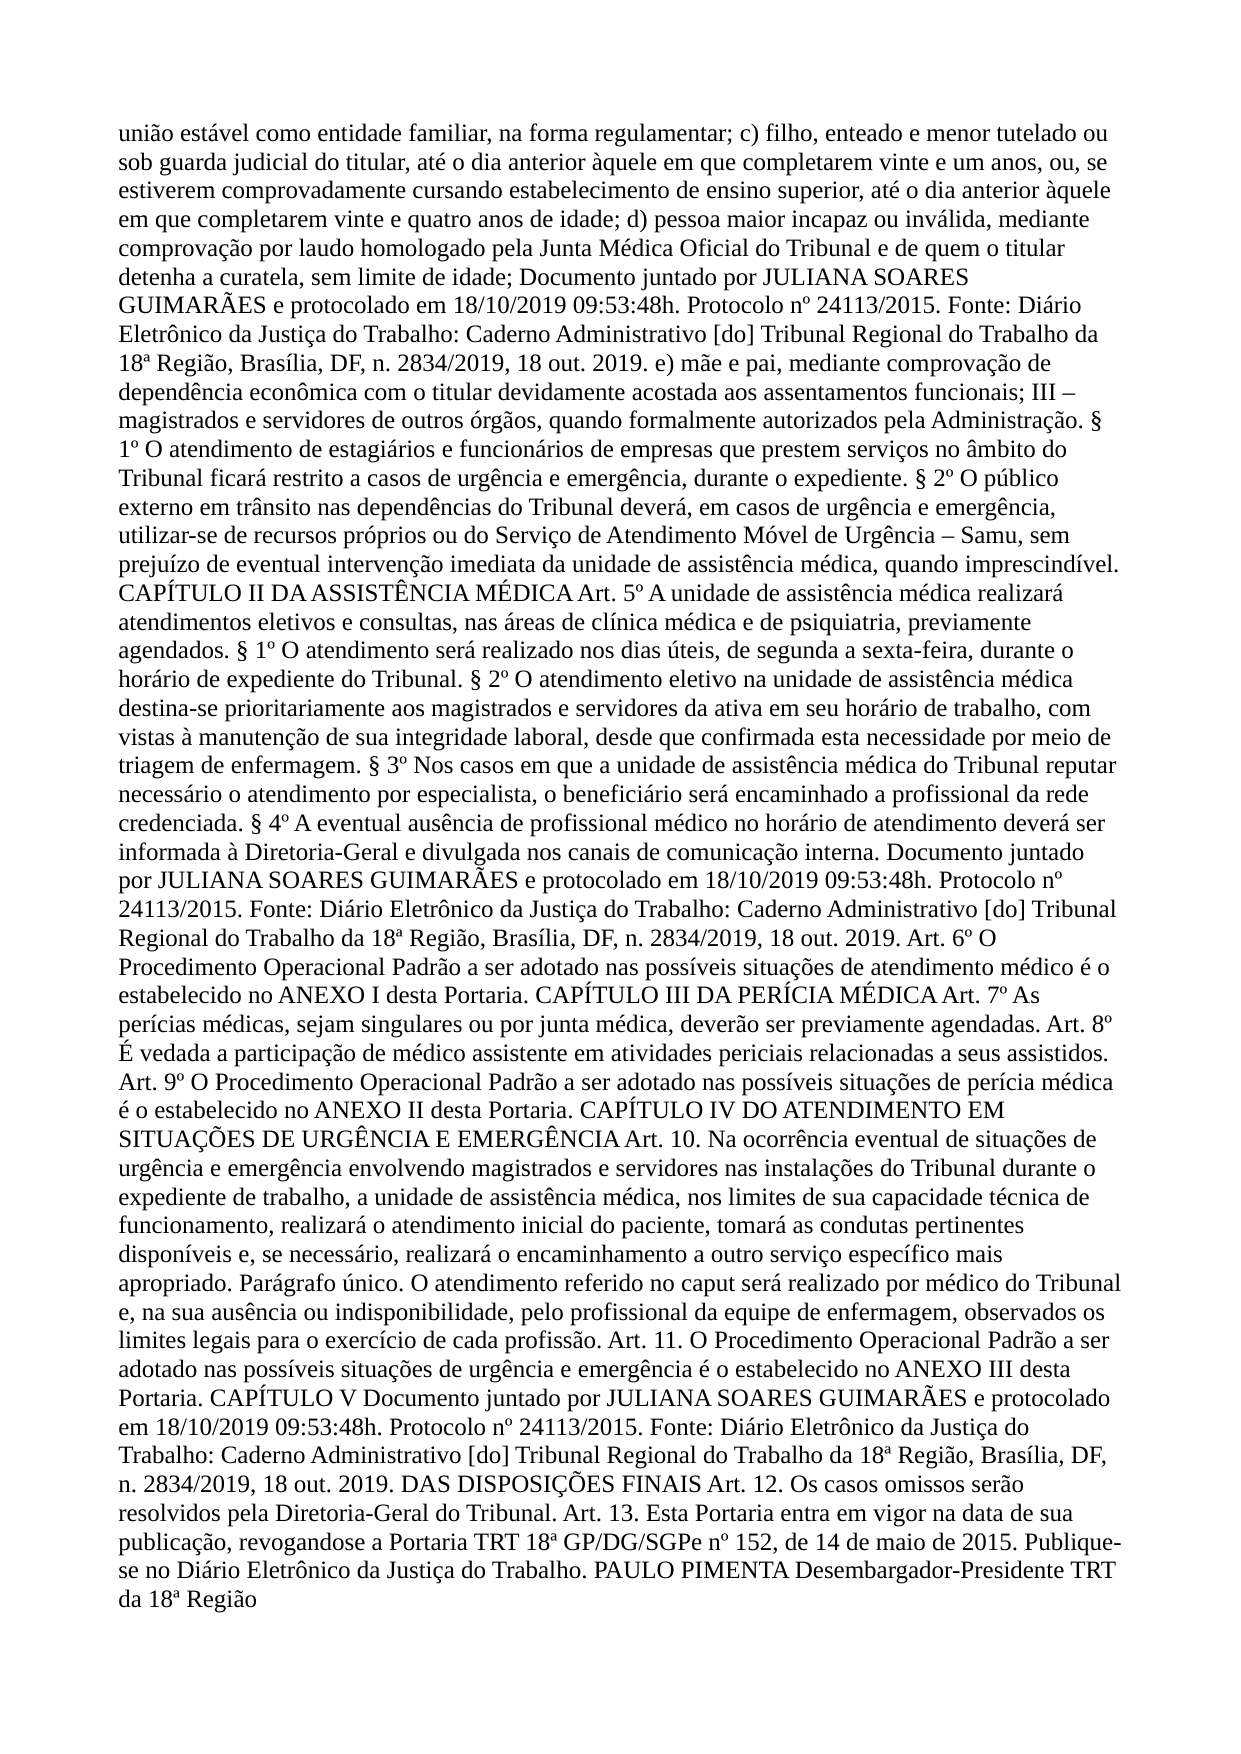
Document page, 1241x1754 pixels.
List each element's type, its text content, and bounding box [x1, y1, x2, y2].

text união estável como entidade familiar, na forma regulamentar; c) filho, enteado e menor tutelado ou sob guarda judicial do titular, até o dia anterior àquele em que completarem vinte e um anos, ou, se estiverem comprovadamente cursando estabelecimento de ensino superior, até o dia anterior àquele em que completarem vinte e quatro anos de idade; d) pessoa maior incapaz ou inválida, mediante comprovação por laudo homologado pela Junta Médica Oficial do Tribunal e de quem o titular detenha a curatela, sem limite de idade; Documento juntado por JULIANA SOARES GUIMARÃES e protocolado em 18/10/2019 09:53:48h. Protocolo nº 24113/2015. Fonte: Diário Eletrônico da Justiça do Trabalho: Caderno Administrativo [do] Tribunal Regional do Trabalho da 18ª Região, Brasília, DF, n. 2834/2019, 18 out. 2019. e) mãe e pai, mediante comprovação de dependência econômica com o titular devidamente acostada aos assentamentos funcionais; III – magistrados e servidores de outros órgãos, quando formalmente autorizados pela Administração. § 1º O atendimento de estagiários e funcionários de empresas que prestem serviços no âmbito do Tribunal ficará restrito a casos de urgência e emergência, durante o expediente. § 2º O público externo em trânsito nas dependências do Tribunal deverá, em casos de urgência e emergência, utilizar-se de recursos próprios ou do Serviço de Atendimento Móvel de Urgência – Samu, sem prejuízo de eventual intervenção imediata da unidade de assistência médica, quando imprescindível. CAPÍTULO II DA ASSISTÊNCIA MÉDICA Art. 5º A unidade de assistência médica realizará atendimentos eletivos e consultas, nas áreas de clínica médica e de psiquiatria, previamente agendados. § 1º O atendimento será realizado nos dias úteis, de segunda a sexta-feira, durante o horário de expediente do Tribunal. § 2º O atendimento eletivo na unidade de assistência médica destina-se prioritariamente aos magistrados e servidores da ativa em seu horário de trabalho, com vistas à manutenção de sua integridade laboral, desde que confirmada esta necessidade por meio de triagem de enfermagem. § 3º Nos casos em que a unidade de assistência médica do Tribunal reputar necessário o atendimento por especialista, o beneficiário será encaminhado a profissional da rede credenciada. § 4º A eventual ausência de profissional médico no horário de atendimento deverá ser informada à Diretoria-Geral e divulgada nos canais de comunicação interna. Documento juntado por JULIANA SOARES GUIMARÃES e protocolado em 18/10/2019 09:53:48h. Protocolo nº 24113/2015. Fonte: Diário Eletrônico da Justiça do Trabalho: Caderno Administrativo [do] Tribunal Regional do Trabalho da 18ª Região, Brasília, DF, n. 2834/2019, 18 out. 2019. Art. 6º O Procedimento Operacional Padrão a ser adotado nas possíveis situações de atendimento médico é o estabelecido no ANEXO I desta Portaria. CAPÍTULO III DA PERÍCIA MÉDICA Art. 7º As perícias médicas, sejam singulares ou por junta médica, deverão ser previamente agendadas. Art. 8º É vedada a participação de médico assistente em atividades periciais relacionadas a seus assistidos. Art. 9º O Procedimento Operacional Padrão a ser adotado nas possíveis situações de perícia médica é o estabelecido no ANEXO II desta Portaria. CAPÍTULO IV DO ATENDIMENTO EM SITUAÇÕES DE URGÊNCIA E EMERGÊNCIA Art. 10. Na ocorrência eventual de situações de urgência e emergência envolvendo magistrados e servidores nas instalações do Tribunal durante o expediente de trabalho, a unidade de assistência médica, nos limites de sua capacidade técnica de funcionamento, realizará o atendimento inicial do paciente, tomará as condutas pertinentes disponíveis e, se necessário, realizará o encaminhamento a outro serviço específico mais apropriado. Parágrafo único. O atendimento referido no caput será realizado por médico do Tribunal e, na sua ausência ou indisponibilidade, pelo profissional da equipe de enfermagem, observados os limites legais para o exercício de cada profissão. Art. 11. O Procedimento Operacional Padrão a ser adotado nas possíveis situações de urgência e emergência é o estabelecido no ANEXO III desta Portaria. CAPÍTULO V Documento juntado por JULIANA SOARES GUIMARÃES e protocolado em 18/10/2019 09:53:48h. Protocolo nº 24113/2015. Fonte: Diário Eletrônico da Justiça do Trabalho: Caderno Administrativo [do] Tribunal Regional do Trabalho da 18ª Região, Brasília, DF, n. 2834/2019, 18 out. 2019. DAS DISPOSIÇÕES FINAIS Art. 12. Os casos omissos serão resolvidos pela Diretoria-Geral do Tribunal. Art. 13. Esta Portaria entra em vigor na data de sua publicação, revogandose a Portaria TRT 18ª GP/DG/SGPe nº 152, de 14 de maio de 2015. Publique-se no Diário Eletrônico da Justiça do Trabalho. PAULO PIMENTA Desembargador-Presidente TRT da 18ª Região [118, 118, 1122, 1613]
